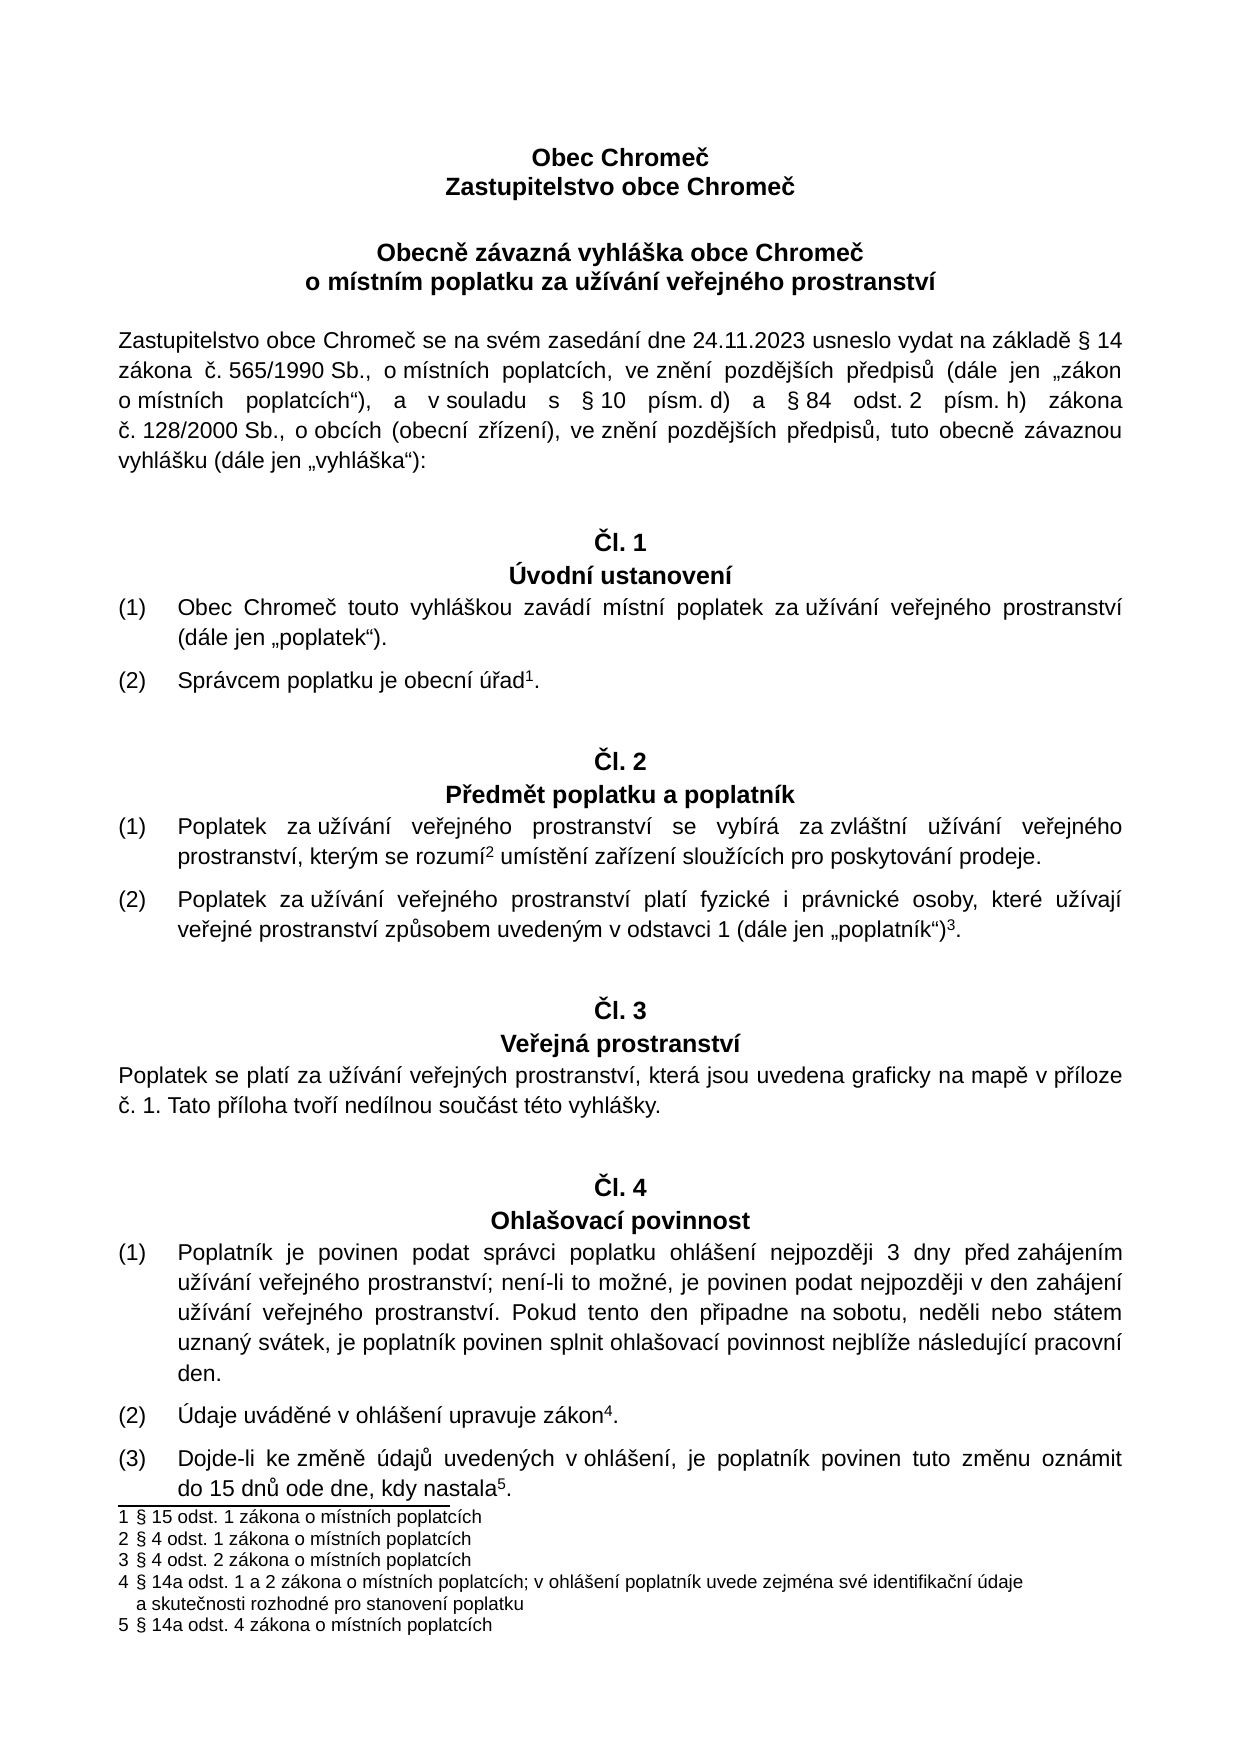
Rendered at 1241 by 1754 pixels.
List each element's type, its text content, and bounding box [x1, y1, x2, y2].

list Poplatek za užívání veřejného prostranství platí fyzické i právnické osoby, které užívají veřejné prostranství způsobem uvedeným v odstavci 1 (dále jen „poplatník“). [118, 886, 1122, 942]
list § 4 odst. 2 zákona o místních poplatcích [118, 1549, 1122, 1571]
text Poplatek se platí za užívání veřejných prostranství, která jsou uvedena graficky na mapě v příloze č. 1. Tato příloha tvoří nedílnou součást této vyhlášky. [118, 1062, 1122, 1119]
list Poplatek za užívání veřejného prostranství se vybírá za zvláštní užívání veřejného prostranství, kterým se rozumí umístění zařízení sloužících pro poskytování prodeje. [118, 813, 1122, 869]
subtitle Čl. 1 Úvodní ustanovení [118, 528, 1122, 589]
list Obec Chromeč touto vyhláškou zavádí místní poplatek za užívání veřejného prostranství (dále jen „poplatek“). [118, 594, 1122, 650]
text Obec Chromeč Zastupitelstvo obce Chromeč [118, 143, 1122, 201]
list Poplatník je povinen podat správci poplatku ohlášení nejpozději 3 dny před zahájením užívání veřejného prostranství; není-li to možné, je povinen podat nejpozději v den zahájení užívání veřejného prostranství. Pokud tento den připadne na sobotu, neděli nebo státem uznaný svátek, je poplatník povinen splnit ohlašovací povinnost nejblíže následující pracovní den. [118, 1239, 1122, 1386]
subtitle Čl. 3 Veřejná prostranství [118, 996, 1122, 1058]
list § 15 odst. 1 zákona o místních poplatcích [118, 1506, 1122, 1528]
subtitle Čl. 2 Předmět poplatku a poplatník [118, 747, 1122, 809]
subtitle Obecně závazná vyhláška obce Chromeč o místním poplatku za užívání veřejného prostranství [118, 238, 1122, 295]
list Dojde-li ke změně údajů uvedených v ohlášení, je poplatník povinen tuto změnu oznámit do 15 dnů ode dne, kdy nastala. [118, 1445, 1122, 1502]
list Údaje uváděné v ohlášení upravuje zákon. [118, 1402, 1122, 1429]
text Zastupitelstvo obce Chromeč se na svém zasedání dne 24.11.2023 usneslo vydat na základě § 14 zákona č. 565/1990 Sb., o místních poplatcích, ve znění pozdějších předpisů (dále jen „zákon o místních poplatcích“), a v souladu s § 10 písm. d) a § 84 odst. 2 písm. h) zákona č. 128/2000 Sb., o obcích (obecní zřízení), ve znění pozdějších předpisů, tuto obecně závaznou vyhlášku (dále jen „vyhláška“): [118, 327, 1122, 474]
list § 4 odst. 1 zákona o místních poplatcích [118, 1528, 1122, 1549]
list § 14a odst. 4 zákona o místních poplatcích [118, 1614, 1122, 1635]
list Správcem poplatku je obecní úřad. [118, 667, 1122, 693]
list § 14a odst. 1 a 2 zákona o místních poplatcích; v ohlášení poplatník uvede zejména své identifikační údaje a skutečnosti rozhodné pro stanovení poplatku [118, 1571, 1122, 1614]
subtitle Čl. 4 Ohlašovací povinnost [118, 1173, 1122, 1234]
